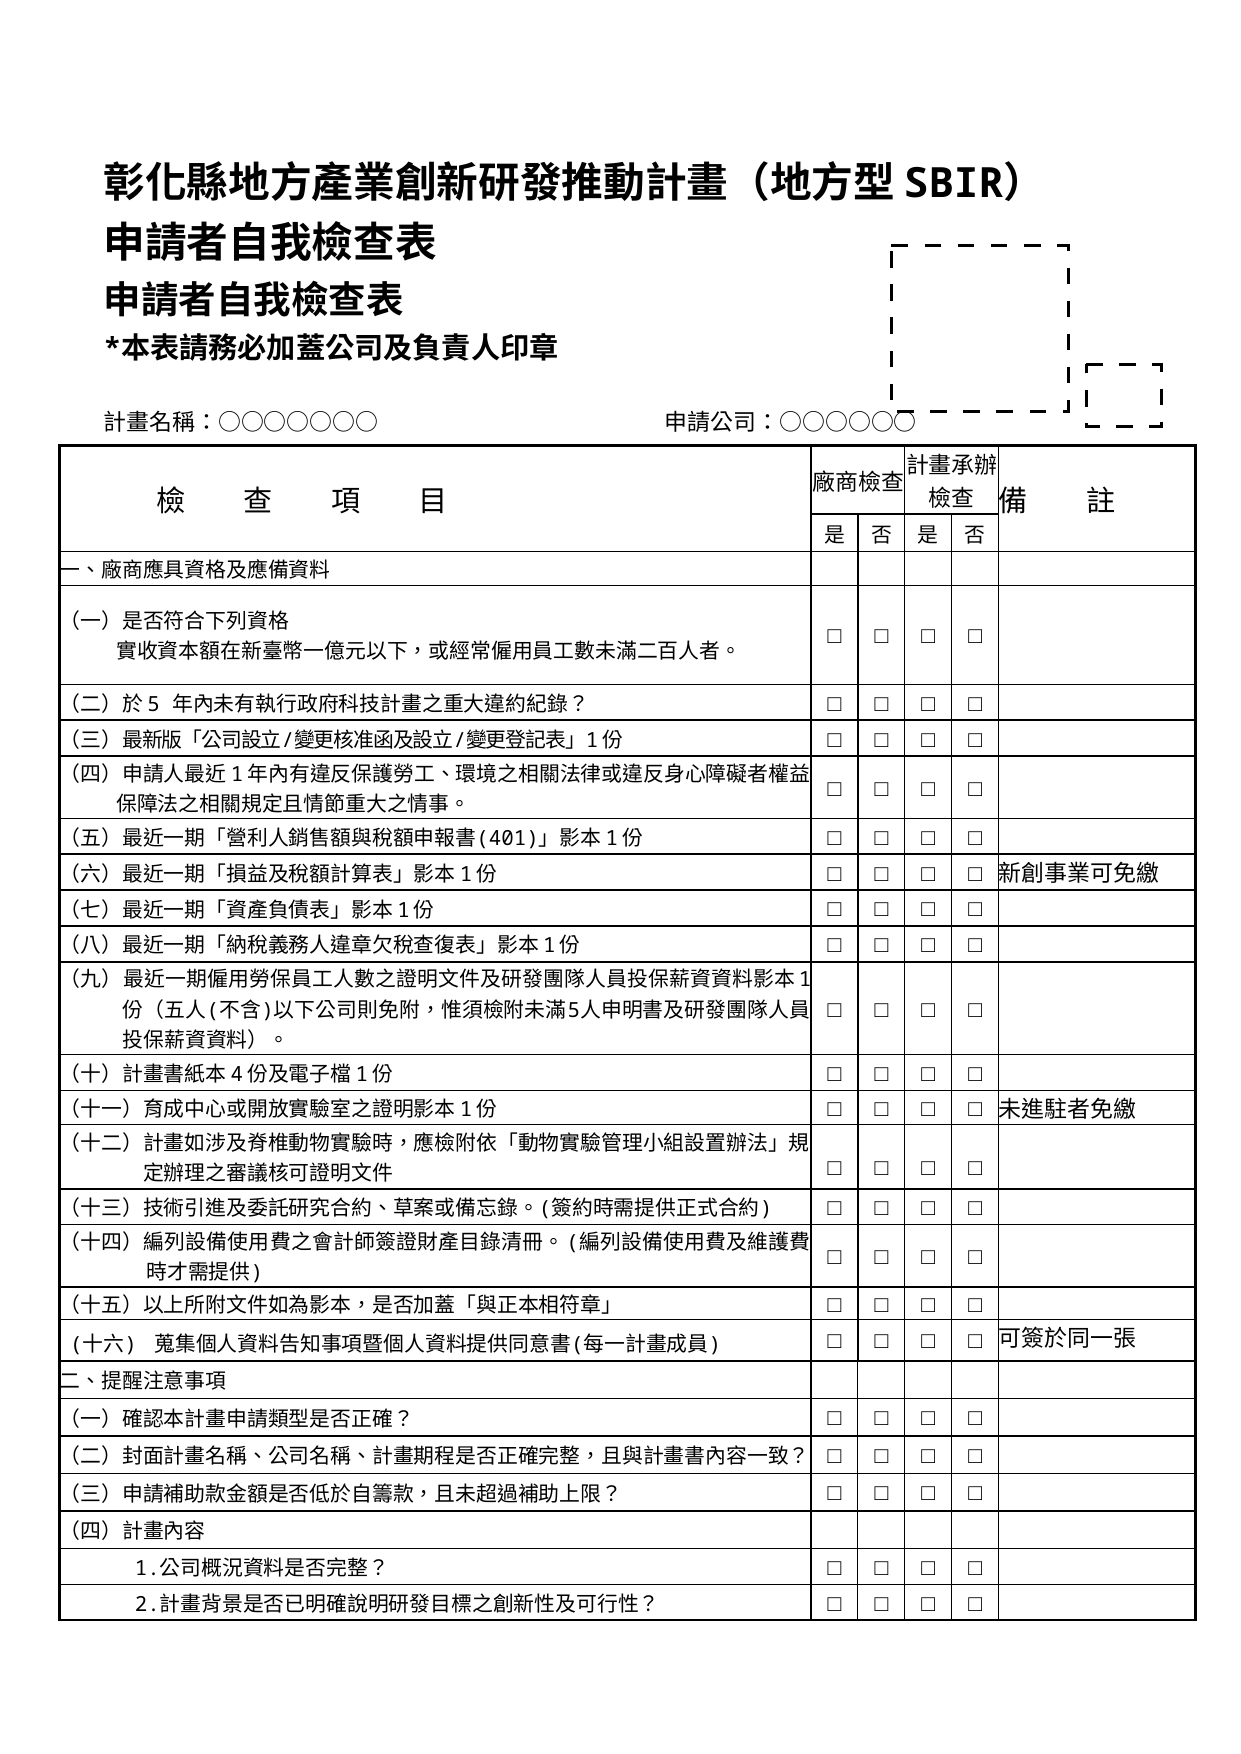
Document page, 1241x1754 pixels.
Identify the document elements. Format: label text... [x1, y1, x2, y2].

table_cell □ [858, 1549, 904, 1583]
table_cell □ [905, 1437, 951, 1472]
table_cell [952, 1362, 998, 1397]
table_cell □ [858, 1474, 904, 1510]
table_cell □ [812, 1474, 857, 1510]
table_cell □ [905, 1320, 951, 1360]
table_cell □ [952, 1437, 998, 1472]
table_cell [999, 1362, 1194, 1397]
table_cell （十）計畫書紙本4份及電子檔1份 [61, 1055, 810, 1089]
table_cell □ [905, 1399, 951, 1435]
table_cell 未進駐者免繳 [999, 1091, 1194, 1124]
table_header 計畫承辦檢查 [905, 447, 998, 513]
table_cell （二）於5 年內未有執行政府科技計畫之重大違約紀錄？ [61, 685, 810, 719]
table_cell （四）申請人最近1年內有違反保護勞工、環境之相關法律或違反身心障礙者權益保障法之相關規定且情節重大之情事。 [61, 757, 810, 817]
table_cell □ [905, 963, 951, 1053]
table_cell □ [952, 1549, 998, 1583]
table_cell □ [812, 1125, 857, 1188]
text [1068, 324, 1152, 367]
table_cell （一）確認本計畫申請類型是否正確？ [61, 1399, 810, 1435]
table_cell □ [859, 1190, 904, 1224]
table_cell （三）最新版「公司設立/變更核准函及設立/變更登記表」1份 [61, 721, 810, 755]
table_cell □ [812, 586, 857, 683]
table_cell □ [905, 1474, 951, 1510]
text *本表請務必加蓋公司及負責人印章 [103, 324, 891, 367]
table_cell □ [905, 819, 951, 853]
table_cell [999, 1437, 1194, 1472]
table_cell □ [905, 1190, 951, 1224]
table_cell □ [952, 1474, 998, 1510]
table_cell □ [859, 757, 904, 817]
table_cell [999, 819, 1194, 853]
table_cell [859, 552, 904, 585]
table_cell □ [952, 1225, 998, 1286]
table_cell □ [952, 855, 998, 889]
table_cell □ [952, 1091, 998, 1124]
table_cell （十三）技術引進及委託研究合約、草案或備忘錄。(簽約時需提供正式合約) [61, 1190, 810, 1224]
table_cell [905, 1362, 951, 1397]
table_cell □ [952, 1399, 998, 1435]
table_cell □ [812, 1225, 857, 1286]
table_cell □ [812, 819, 857, 853]
table_cell （四）計畫內容 [61, 1512, 810, 1547]
table_cell [858, 1362, 904, 1397]
text 計畫名稱：○○○○○○○ 申請公司：○○○○○○ [103, 404, 1137, 437]
table_cell □ [952, 891, 998, 925]
table_cell 新創事業可免繳 [999, 855, 1194, 889]
table_cell [999, 1288, 1194, 1319]
table_cell □ [952, 721, 998, 755]
table_cell （七）最近一期「資產負債表」影本1份 [61, 891, 810, 925]
table_cell □ [905, 891, 951, 925]
table_cell [999, 552, 1194, 585]
table_cell [999, 586, 1194, 683]
table_cell [999, 963, 1194, 1053]
table_cell [999, 757, 1194, 817]
table_cell □ [859, 1091, 904, 1124]
table_cell □ [952, 819, 998, 853]
table_cell （八）最近一期「納稅義務人違章欠稅查復表」影本1份 [61, 927, 810, 961]
table_cell □ [905, 586, 951, 683]
table_cell （九）最近一期僱用勞保員工人數之證明文件及研發團隊人員投保薪資資料影本1份（五人(不含)以下公司則免附，惟須檢附未滿5人申明書及研發團隊人員投保薪資資料）。 [61, 963, 810, 1053]
table_cell □ [952, 1288, 998, 1319]
table_cell [999, 891, 1194, 925]
table_cell 是 [812, 515, 857, 551]
table_cell □ [952, 963, 998, 1053]
table_cell [858, 1512, 904, 1547]
table_cell □ [812, 891, 857, 925]
table_cell □ [905, 757, 951, 817]
table_cell □ [859, 1320, 904, 1360]
table_cell □ [905, 927, 951, 961]
table_cell □ [812, 757, 857, 817]
table_cell [999, 1549, 1194, 1583]
text 申請者自我檢查表 [103, 270, 891, 324]
table_cell 1.公司概況資料是否完整？ [61, 1549, 810, 1583]
table_cell [999, 721, 1194, 755]
table_cell [999, 1125, 1194, 1188]
table_cell □ [812, 721, 857, 755]
table_cell （十一）育成中心或開放實驗室之證明影本1份 [61, 1091, 810, 1124]
table_cell □ [812, 1320, 857, 1360]
table_cell 可簽於同一張 [999, 1320, 1194, 1360]
table_cell □ [812, 685, 857, 719]
table_cell [812, 552, 857, 585]
text 彰化縣地方產業創新研發推動計畫（地方型SBIR） [103, 149, 1152, 209]
table_cell □ [859, 721, 904, 755]
table_cell □ [812, 855, 857, 889]
table_cell □ [905, 1549, 951, 1583]
table_cell □ [859, 855, 904, 889]
table_cell □ [812, 963, 857, 1053]
table_cell □ [952, 1055, 998, 1089]
table_cell 否 [859, 515, 904, 551]
table_cell □ [858, 1585, 904, 1619]
table_cell □ [858, 1399, 904, 1435]
table_cell □ [812, 927, 857, 961]
table_cell 2.計畫背景是否已明確說明研發目標之創新性及可行性？ [61, 1585, 810, 1619]
table_cell 二、提醒注意事項 [61, 1362, 810, 1397]
table_cell □ [812, 1437, 857, 1472]
table_cell □ [859, 586, 904, 683]
table_cell □ [859, 963, 904, 1053]
table_cell □ [812, 1288, 857, 1319]
text 申請者自我檢查表 [103, 209, 1152, 270]
table_cell □ [812, 1055, 857, 1089]
table_cell [952, 552, 998, 585]
table_cell [905, 1512, 951, 1547]
table_cell □ [905, 1091, 951, 1124]
table_cell □ [905, 1225, 951, 1286]
table_cell □ [952, 1190, 998, 1224]
table_cell □ [812, 1399, 857, 1435]
table_header 備 註 [999, 447, 1194, 551]
table_cell [952, 1512, 998, 1547]
table_cell （二）封面計畫名稱、公司名稱、計畫期程是否正確完整，且與計畫書內容一致？ [61, 1437, 810, 1472]
table_cell □ [859, 1225, 904, 1286]
table_cell [999, 1190, 1194, 1224]
table_cell □ [859, 1125, 904, 1188]
table_cell （十四）編列設備使用費之會計師簽證財產目錄清冊。(編列設備使用費及維護費時才需提供) [61, 1225, 810, 1286]
table_cell □ [905, 1288, 951, 1319]
table_cell （一）是否符合下列資格 實收資本額在新臺幣一億元以下，或經常僱用員工數未滿二百人者。 [61, 586, 810, 683]
table_cell □ [858, 1437, 904, 1472]
table_cell [999, 1512, 1194, 1547]
table_cell [999, 1585, 1194, 1619]
table_cell （三）申請補助款金額是否低於自籌款，且未超過補助上限？ [61, 1474, 810, 1510]
table_cell □ [812, 1585, 857, 1619]
table_cell □ [859, 819, 904, 853]
table_cell □ [905, 1055, 951, 1089]
table_cell □ [812, 1549, 857, 1583]
text [1068, 270, 1152, 324]
table_cell □ [905, 855, 951, 889]
table_cell [999, 685, 1194, 719]
table_header 檢 查 項 目 [61, 447, 810, 551]
table_cell （六）最近一期「損益及稅額計算表」影本1份 [61, 855, 810, 889]
table_cell □ [952, 757, 998, 817]
table_cell □ [952, 927, 998, 961]
table_cell □ [859, 685, 904, 719]
table_cell □ [905, 685, 951, 719]
table_cell □ [952, 1320, 998, 1360]
table_cell [999, 927, 1194, 961]
table_cell □ [812, 1190, 857, 1224]
table_cell □ [905, 1125, 951, 1188]
table_cell 否 [952, 515, 998, 551]
table_cell □ [859, 1055, 904, 1089]
table_cell 是 [905, 515, 951, 551]
table_cell □ [905, 721, 951, 755]
table_cell □ [952, 1585, 998, 1619]
table_cell [812, 1512, 857, 1547]
table_cell □ [952, 1125, 998, 1188]
table_cell [999, 1225, 1194, 1286]
table_cell □ [859, 1288, 904, 1319]
table_cell □ [859, 891, 904, 925]
table_cell [999, 1399, 1194, 1435]
table_cell □ [905, 1585, 951, 1619]
table_cell □ [952, 685, 998, 719]
table_cell [999, 1474, 1194, 1510]
table_cell □ [859, 927, 904, 961]
table_cell □ [812, 1091, 857, 1124]
table_cell （十五）以上所附文件如為影本，是否加蓋「與正本相符章」 [61, 1288, 810, 1319]
table_cell [999, 1055, 1194, 1089]
table_cell [905, 552, 951, 585]
table_cell （十二）計畫如涉及脊椎動物實驗時，應檢附依「動物實驗管理小組設置辦法」規定辦理之審議核可證明文件 [61, 1125, 810, 1188]
table_header 廠商檢查 [812, 447, 904, 513]
table_cell (十六) 蒐集個人資料告知事項暨個人資料提供同意書(每一計畫成員) [61, 1320, 810, 1360]
table_cell 一、廠商應具資格及應備資料 [61, 552, 810, 585]
table_cell （五）最近一期「營利人銷售額與稅額申報書(401)」影本1份 [61, 819, 810, 853]
table_cell [812, 1362, 857, 1397]
table_cell □ [952, 586, 998, 683]
